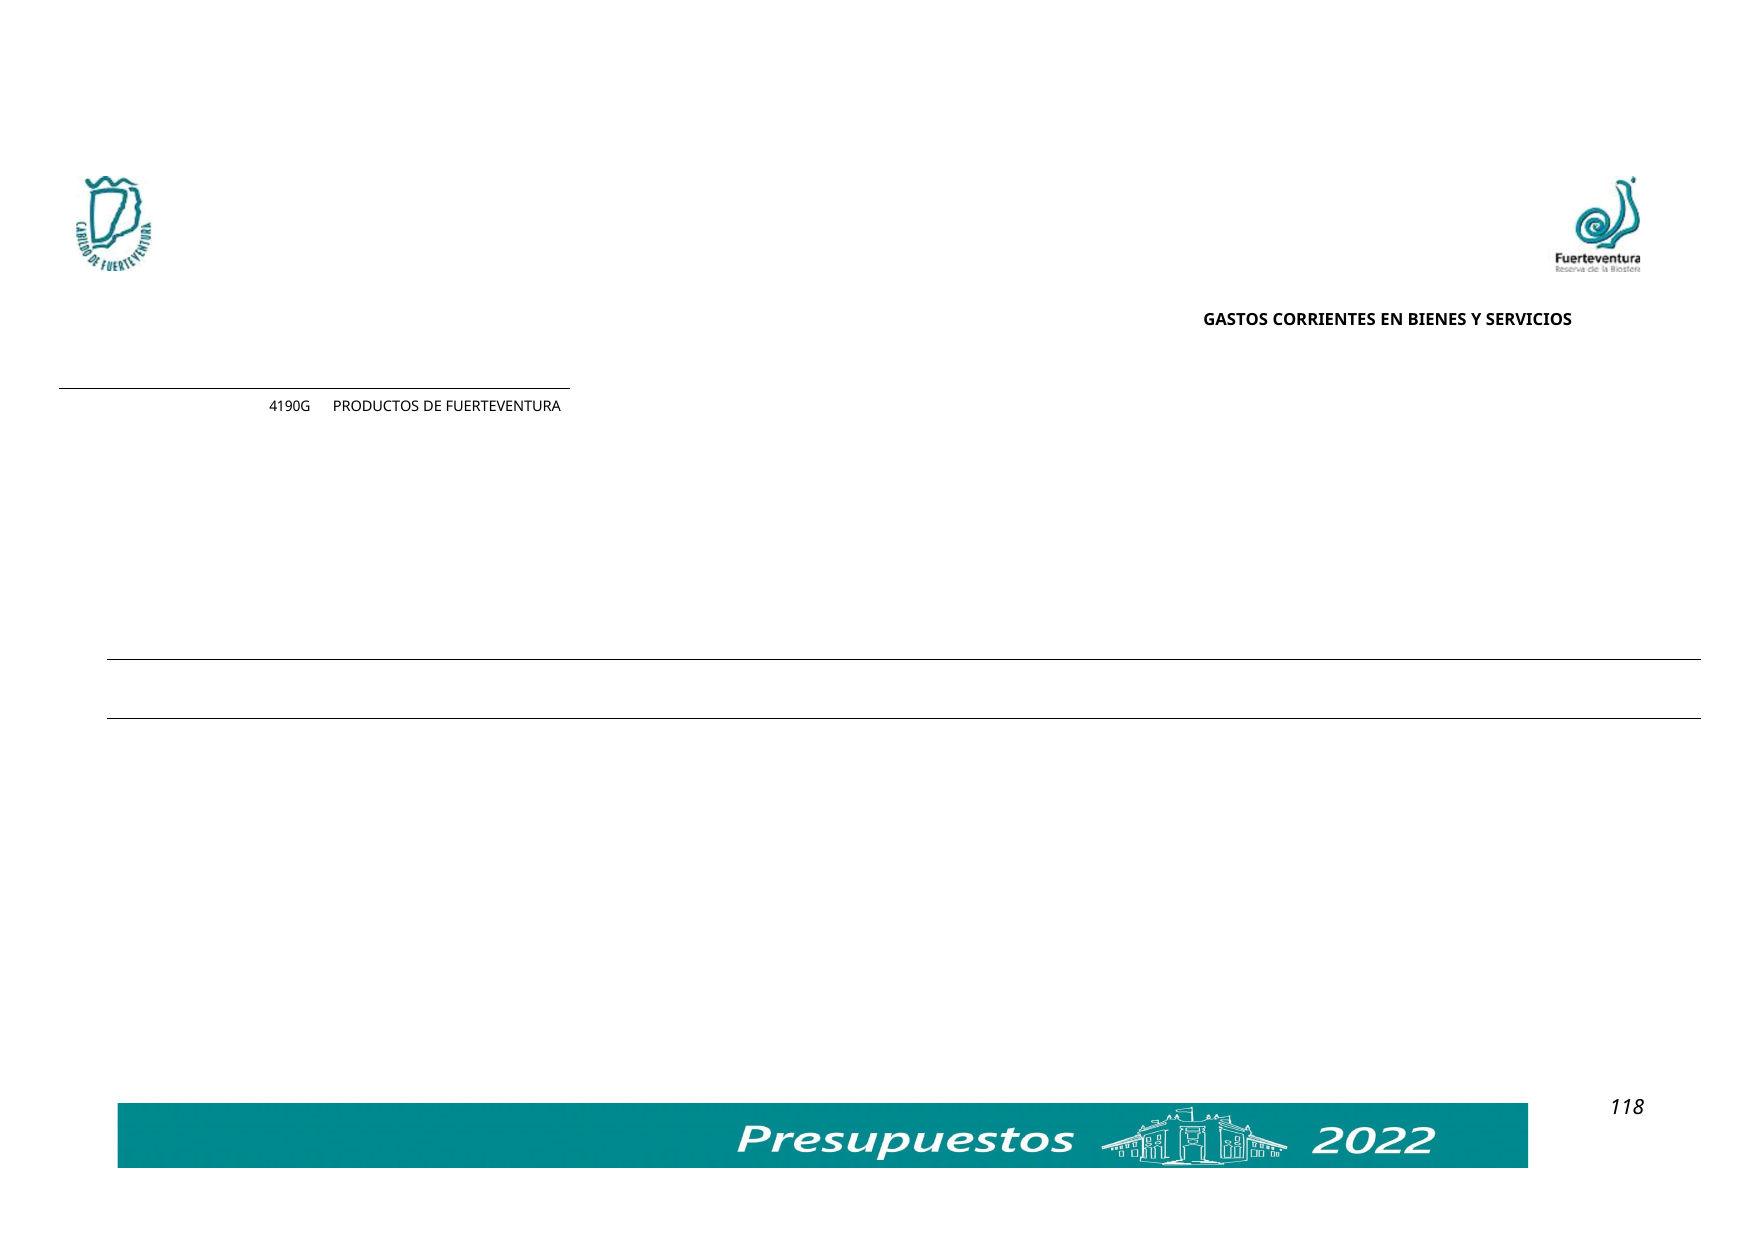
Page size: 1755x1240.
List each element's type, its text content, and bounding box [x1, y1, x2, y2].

table_cell 4190G [59, 389, 321, 423]
table_cell PRODUCTOS DE FUERTEVENTURA [321, 389, 570, 423]
